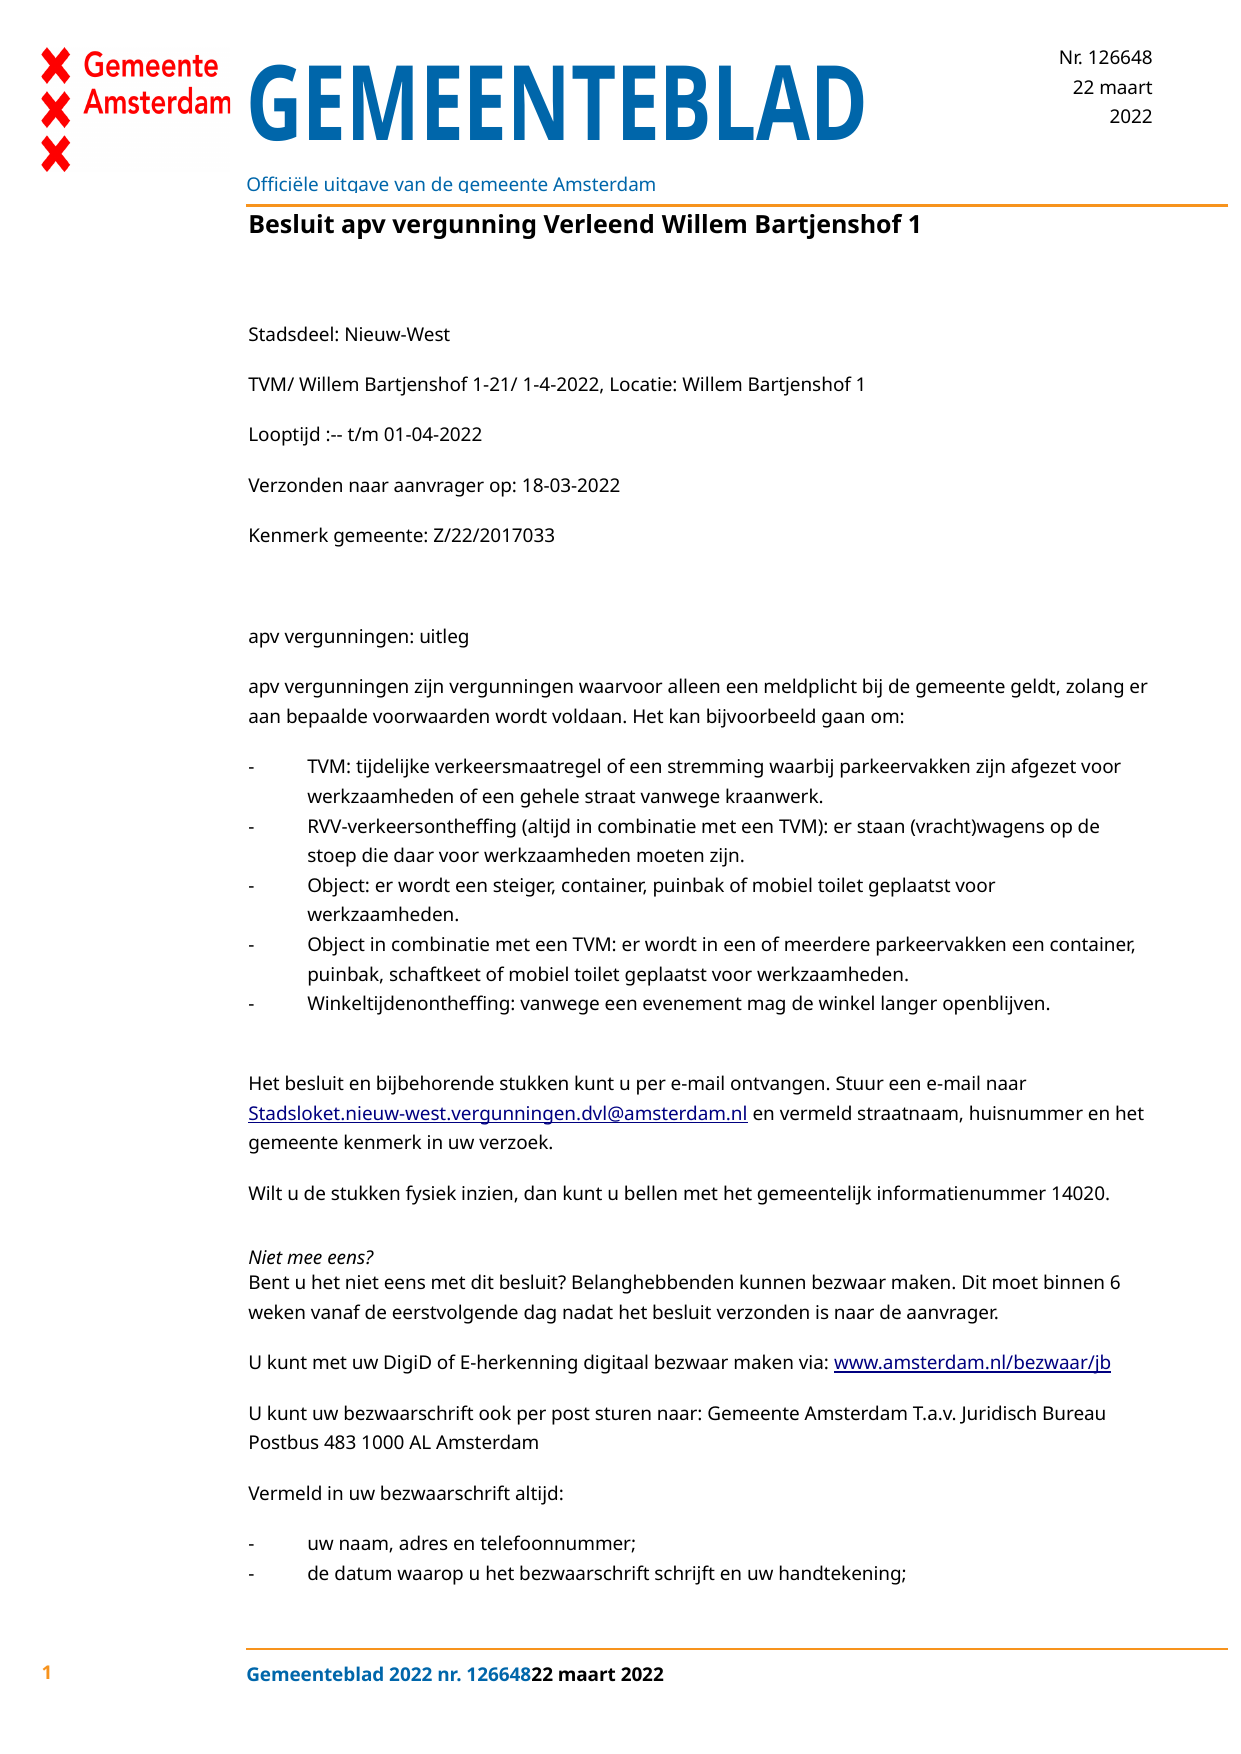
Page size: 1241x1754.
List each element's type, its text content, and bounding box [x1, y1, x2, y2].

list TVM: tijdelijke verkeersmaatregel of een stremming waarbij parkeervakken zijn afgezet voor werkzaamheden of een gehele straat vanwege kraanwerk. [248, 754, 1152, 809]
list Winkeltijdenontheffing: vanwege een evenement mag de winkel langer openblijven. [248, 990, 1152, 1016]
text Besluit apv vergunning Verleend Willem Bartjenshof 1 [248, 207, 1152, 241]
text Het besluit en bijbehorende stukken kunt u per e-mail ontvangen. Stuur een e-mail naar Stadsloket.nieuw-west.vergunningen.dvl@amsterdam.nl en vermeld straatnaam, huisnummer en het gemeente kenmerk in uw verzoek. [248, 1070, 1152, 1155]
list de datum waarop u het bezwaarschrift schrijft en uw handtekening; [248, 1560, 1152, 1586]
list Object: er wordt een steiger, container, puinbak of mobiel toilet geplaatst voor werkzaamheden. [248, 872, 1152, 927]
text U kunt met uw DigiD of E-herkenning digitaal bezwaar maken via: www.amsterdam.nl/bezwaar/jb [248, 1349, 1152, 1375]
text apv vergunningen: uitleg [248, 623, 1152, 649]
picture [41, 47, 231, 172]
text apv vergunningen zijn vergunningen waarvoor alleen een meldplicht bij de gemeente geldt, zolang er aan bepaalde voorwaarden wordt voldaan. Het kan bijvoorbeeld gaan om: [248, 674, 1152, 729]
list Object in combinatie met een TVM: er wordt in een of meerdere parkeervakken een container, puinbak, schaftkeet of mobiel toilet geplaatst voor werkzaamheden. [248, 931, 1152, 986]
text Niet mee eens? [248, 1244, 1152, 1269]
text Kenmerk gemeente: Z/22/2017033 [248, 522, 1152, 548]
text Bent u het niet eens met dit besluit? Belanghebbenden kunnen bezwaar maken. Dit moet binnen 6 weken vanaf de eerstvolgende dag nadat het besluit verzonden is naar de aanvrager. [248, 1269, 1152, 1325]
text Stadsdeel: Nieuw-West [248, 321, 1152, 346]
list uw naam, adres en telefoonnummer; [248, 1530, 1152, 1556]
text Vermeld in uw bezwaarschrift altijd: [248, 1480, 1152, 1506]
text TVM/ Willem Bartjenshof 1-21/ 1-4-2022, Locatie: Willem Bartjenshof 1 [248, 371, 1152, 397]
text Looptijd :-- t/m 01-04-2022 [248, 422, 1152, 447]
text Wilt u de stukken fysiek inzien, dan kunt u bellen met het gemeentelijk informatienummer 14020. [248, 1180, 1152, 1206]
text Verzonden naar aanvrager op: 18-03-2022 [248, 472, 1152, 498]
text U kunt uw bezwaarschrift ook per post sturen naar: Gemeente Amsterdam T.a.v. Juridisch Bureau Postbus 483 1000 AL Amsterdam [248, 1400, 1152, 1455]
list RVV-verkeersontheffing (altijd in combinatie met een TVM): er staan (vracht)wagens op de stoep die daar voor werkzaamheden moeten zijn. [248, 813, 1152, 868]
